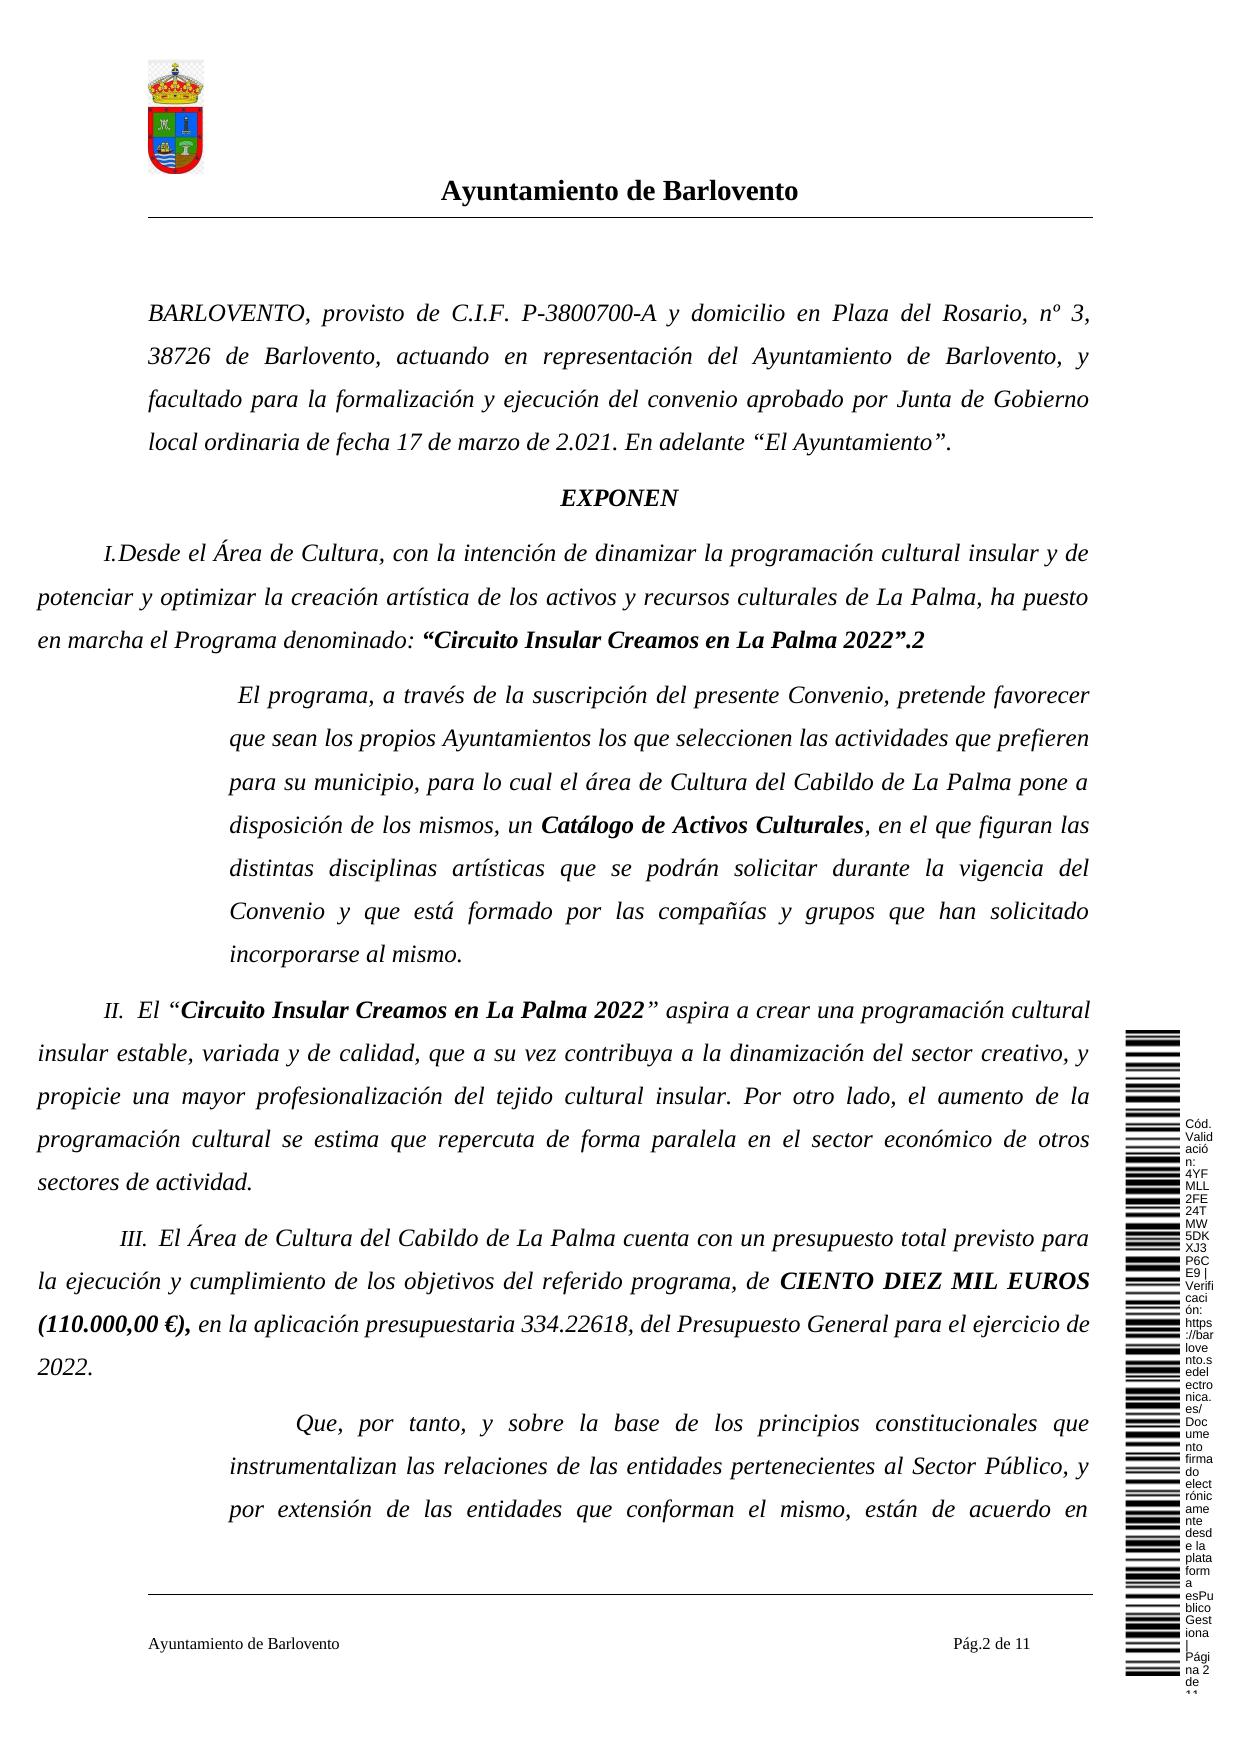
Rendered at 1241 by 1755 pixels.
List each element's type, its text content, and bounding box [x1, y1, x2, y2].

text Cód. Validación: 4YFMLL2FE24TMW5DKXJ3P6CE9 | Verificación: https://barlovento.sedelectronica.es/ Documento firmado electrónicamente desde la plataforma esPublico Gestiona | Página 2 de 11 [1185, 1119, 1214, 1694]
text Ayuntamiento de Barlovento Pág.2 de 11 [148, 1634, 1125, 1653]
text BARLOVENTO, provisto de C.I.F. P-3800700-A y domicilio en Plaza del Rosario, nº 3, 38726 de Barlovento, actuando en representación del Ayuntamiento de Barlovento, y facultado para la formalización y ejecución del convenio aprobado por Junta de Gobierno local ordinaria de fecha 17 de marzo de 2.021. En adelante “El Ayuntamiento”. [148, 298, 1092, 456]
text Que, por tanto, y sobre la base de los principios constitucionales que instrumentalizan las relaciones de las entidades pertenecientes al Sector Público, y por extensión de las entidades que conforman el mismo, están de acuerdo en [229, 1408, 1092, 1523]
subtitle EXPONEN [59, 483, 1182, 512]
text El programa, a través de la suscripción del presente Convenio, pretende favorecer que sean los propios Ayuntamientos los que seleccionen las actividades que prefieren para su municipio, para lo cual el área de Cultura del Cabildo de La Palma pone a disposición de los mismos, un Catálogo de Activos Culturales, en el que figuran las distintas disciplinas artísticas que se podrán solicitar durante la vigencia del Convenio y que está formado por las compañías y grupos que han solicitado incorporarse al mismo. [229, 680, 1092, 968]
list Desde el Área de Cultura, con la intención de dinamizar la programación cultural insular y de potenciar y optimizar la creación artística de los activos y recursos culturales de La Palma, ha puesto en marcha el Programa denominado: “Circuito Insular Creamos en La Palma 2022”.2 [37, 538, 1092, 653]
list El “Circuito Insular Creamos en La Palma 2022” aspira a crear una programación cultural insular estable, variada y de calidad, que a su vez contribuya a la dinamización del sector creativo, y propicie una mayor profesionalización del tejido cultural insular. Por otro lado, el aumento de la programación cultural se estima que repercuta de forma paralela en el sector económico de otros sectores de actividad. [37, 995, 1093, 1196]
list El Área de Cultura del Cabildo de La Palma cuenta con un presupuesto total previsto para la ejecución y cumplimiento de los objetivos del referido programa, de CIENTO DIEZ MIL EUROS (110.000,00 €), en la aplicación presupuestaria 334.22618, del Presupuesto General para el ejercicio de 2022. [37, 1223, 1093, 1381]
